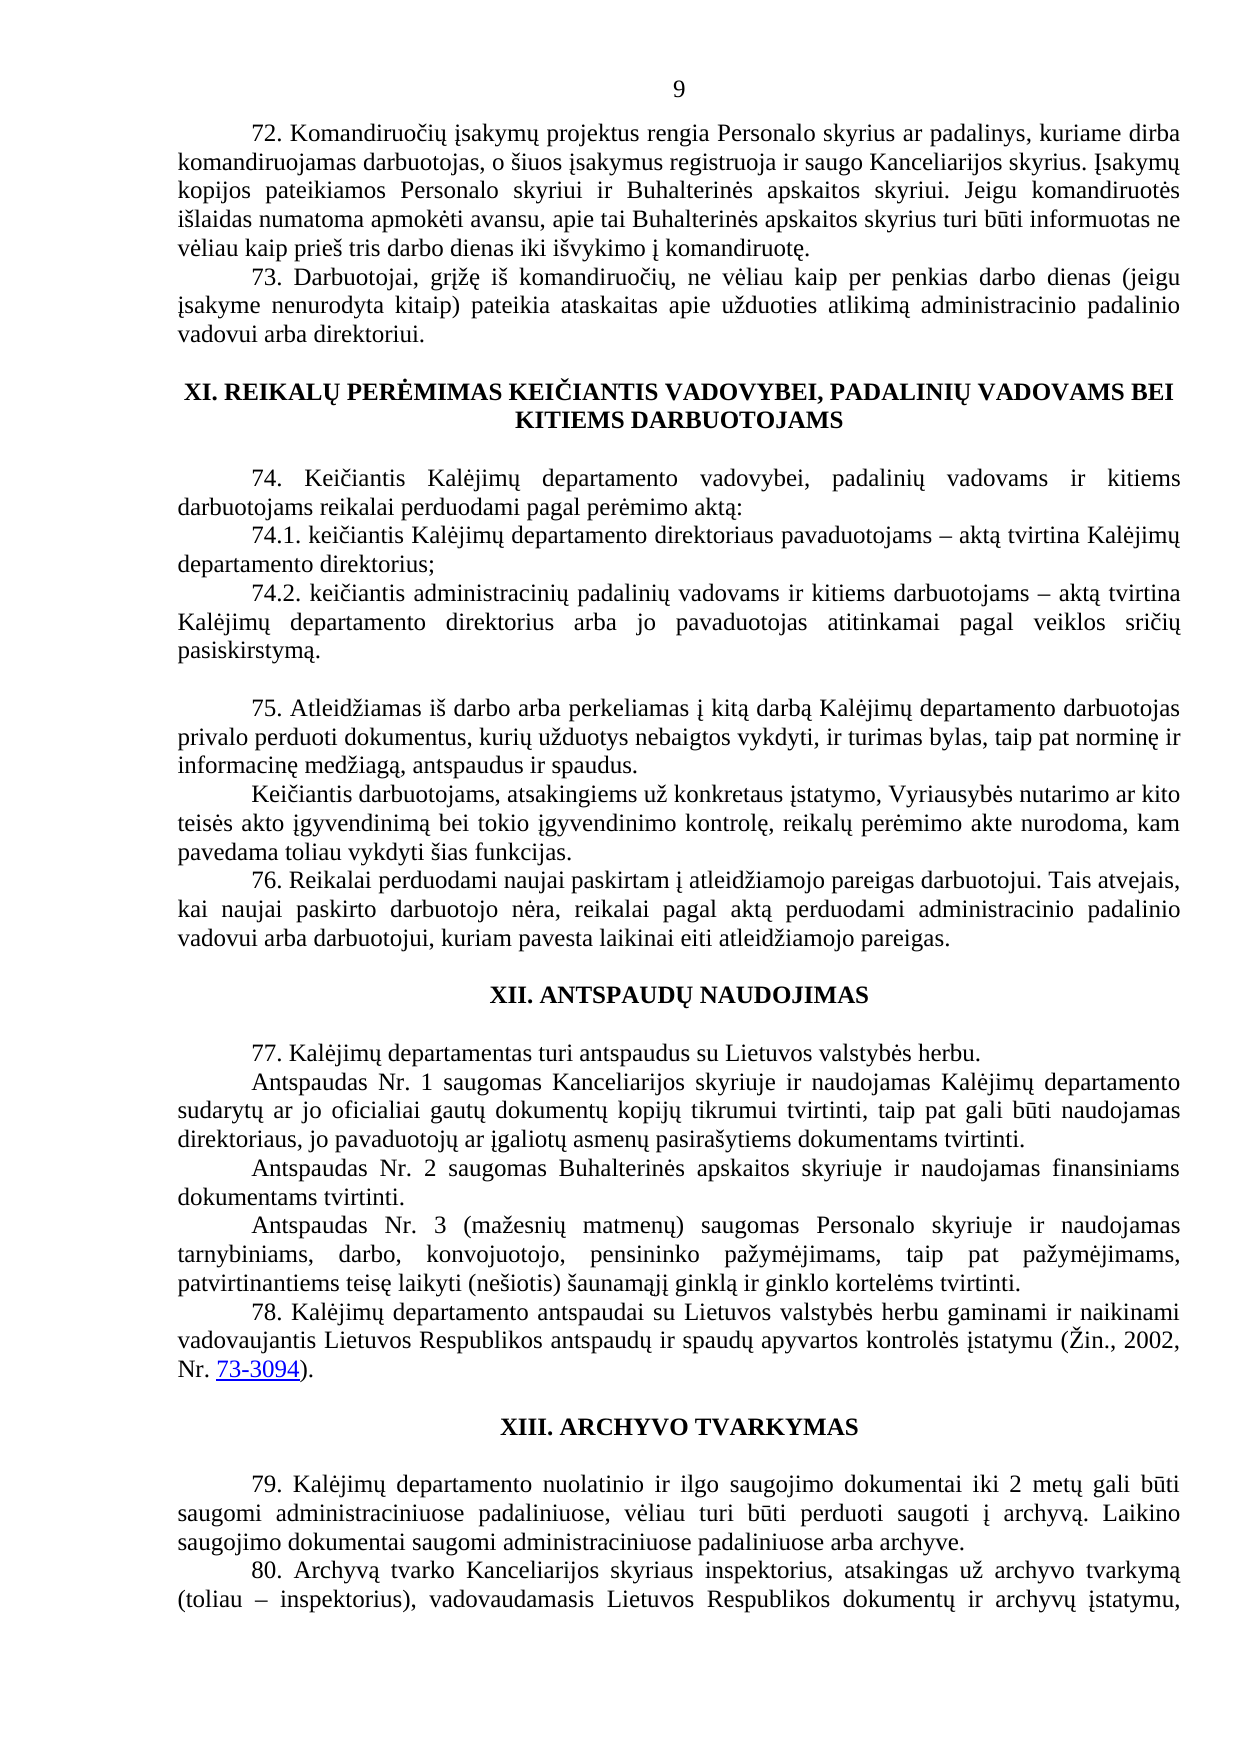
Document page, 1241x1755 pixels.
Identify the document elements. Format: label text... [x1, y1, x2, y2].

text 75. Atleidžiamas iš darbo arba perkeliamas į kitą darbą Kalėjimų departamento darbuotojas privalo perduoti dokumentus, kurių užduotys nebaigtos vykdyti, ir turimas bylas, taip pat norminę ir informacinę medžiagą, antspaudus ir spaudus. [177, 693, 1181, 779]
text XII. ANTSPAUDŲ NAUDOJIMAS [177, 981, 1181, 1009]
text 77. Kalėjimų departamentas turi antspaudus su Lietuvos valstybės herbu. [177, 1038, 1181, 1067]
text 74.1. keičiantis Kalėjimų departamento direktoriaus pavaduotojams – aktą tvirtina Kalėjimų departamento direktorius; [177, 521, 1181, 578]
text XIII. ARCHYVO TVARKYMAS [177, 1412, 1181, 1441]
text XI. REIKALŲ PERĖMIMAS KEIČIANTIS VADOVYBEI, PADALINIŲ VADOVAMS BEI KITIEMS DARBUOTOJAMS [177, 377, 1181, 434]
text Keičiantis darbuotojams, atsakingiems už konkretaus įstatymo, Vyriausybės nutarimo ar kito teisės akto įgyvendinimą bei tokio įgyvendinimo kontrolę, reikalų perėmimo akte nurodoma, kam pavedama toliau vykdyti šias funkcijas. [177, 779, 1181, 866]
text 79. Kalėjimų departamento nuolatinio ir ilgo saugojimo dokumentai iki 2 metų gali būti saugomi administraciniuose padaliniuose, vėliau turi būti perduoti saugoti į archyvą. Laikino saugojimo dokumentai saugomi administraciniuose padaliniuose arba archyve. [177, 1469, 1181, 1556]
text Antspaudas Nr. 2 saugomas Buhalterinės apskaitos skyriuje ir naudojamas finansiniams dokumentams tvirtinti. [177, 1153, 1181, 1211]
text 78. Kalėjimų departamento antspaudai su Lietuvos valstybės herbu gaminami ir naikinami vadovaujantis Lietuvos Respublikos antspaudų ir spaudų apyvartos kontrolės įstatymu (Žin., 2002, Nr. 73-3094). [177, 1297, 1181, 1383]
text Antspaudas Nr. 3 (mažesnių matmenų) saugomas Personalo skyriuje ir naudojamas tarnybiniams, darbo, konvojuotojo, pensininko pažymėjimams, taip pat pažymėjimams, patvirtinantiems teisę laikyti (nešiotis) šaunamąjį ginklą ir ginklo kortelėms tvirtinti. [177, 1211, 1181, 1297]
text 73. Darbuotojai, grįžę iš komandiruočių, ne vėliau kaip per penkias darbo dienas (jeigu įsakyme nenurodyta kitaip) pateikia ataskaitas apie užduoties atlikimą administracinio padalinio vadovui arba direktoriui. [177, 262, 1181, 348]
text Antspaudas Nr. 1 saugomas Kanceliarijos skyriuje ir naudojamas Kalėjimų departamento sudarytų ar jo oficialiai gautų dokumentų kopijų tikrumui tvirtinti, taip pat gali būti naudojamas direktoriaus, jo pavaduotojų ar įgaliotų asmenų pasirašytiems dokumentams tvirtinti. [177, 1067, 1181, 1153]
text 80. Archyvą tvarko Kanceliarijos skyriaus inspektorius, atsakingas už archyvo tvarkymą (toliau – inspektorius), vadovaudamasis Lietuvos Respublikos dokumentų ir archyvų įstatymu, [177, 1556, 1181, 1613]
text 72. Komandiruočių įsakymų projektus rengia Personalo skyrius ar padalinys, kuriame dirba komandiruojamas darbuotojas, o šiuos įsakymus registruoja ir saugo Kanceliarijos skyrius. Įsakymų kopijos pateikiamos Personalo skyriui ir Buhalterinės apskaitos skyriui. Jeigu komandiruotės išlaidas numatoma apmokėti avansu, apie tai Buhalterinės apskaitos skyrius turi būti informuotas ne vėliau kaip prieš tris darbo dienas iki išvykimo į komandiruotę. [177, 118, 1181, 262]
text 74.2. keičiantis administracinių padalinių vadovams ir kitiems darbuotojams – aktą tvirtina Kalėjimų departamento direktorius arba jo pavaduotojas atitinkamai pagal veiklos sričių pasiskirstymą. [177, 578, 1181, 664]
text 76. Reikalai perduodami naujai paskirtam į atleidžiamojo pareigas darbuotojui. Tais atvejais, kai naujai paskirto darbuotojo nėra, reikalai pagal aktą perduodami administracinio padalinio vadovui arba darbuotojui, kuriam pavesta laikinai eiti atleidžiamojo pareigas. [177, 866, 1181, 952]
text 74. Keičiantis Kalėjimų departamento vadovybei, padalinių vadovams ir kitiems darbuotojams reikalai perduodami pagal perėmimo aktą: [177, 463, 1181, 521]
